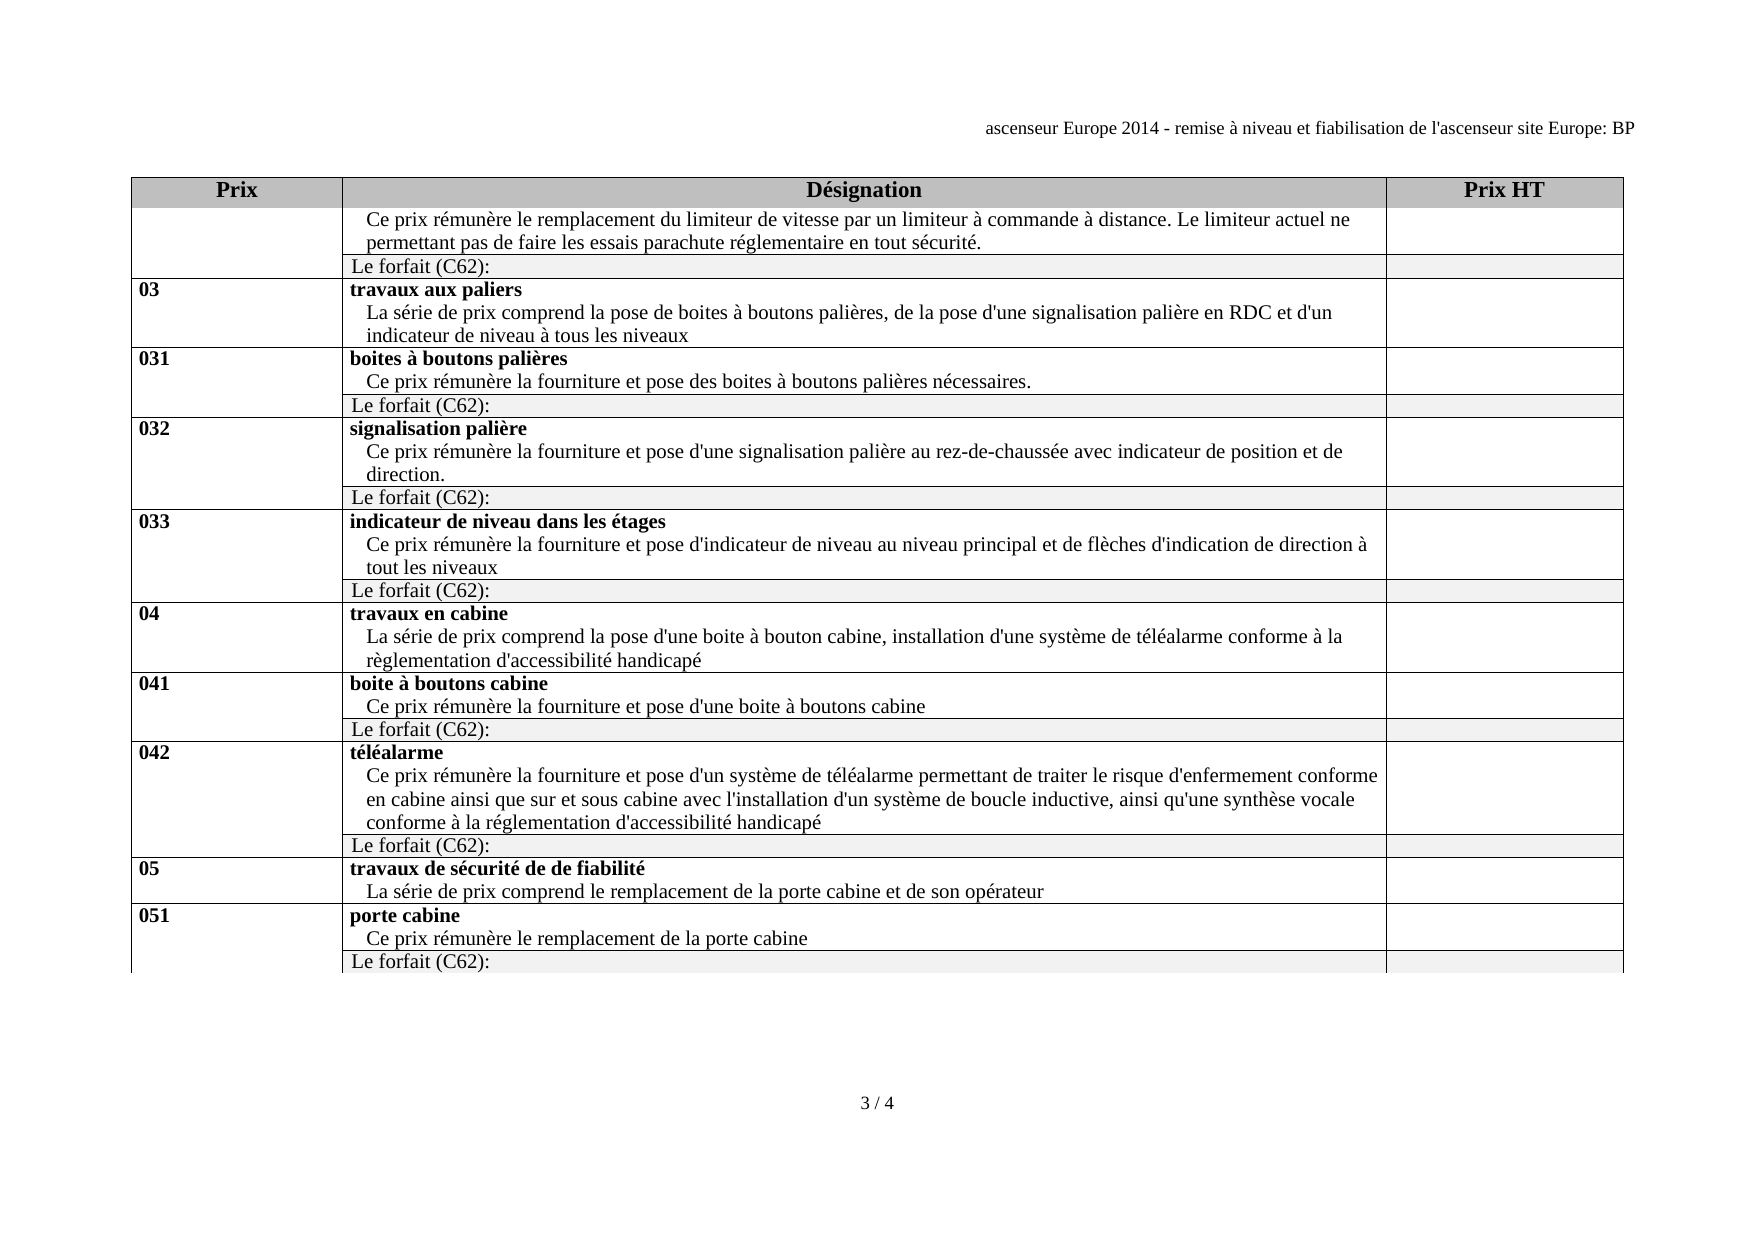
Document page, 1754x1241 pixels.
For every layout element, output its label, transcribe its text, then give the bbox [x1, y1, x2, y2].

table_cell travaux aux paliers [343, 279, 1386, 301]
table_cell boites à boutons palières [343, 348, 1386, 370]
table_cell [132, 394, 342, 417]
table_cell [132, 254, 342, 278]
table_cell [1387, 695, 1623, 718]
table_cell 033 [132, 510, 342, 533]
table_cell Ce prix rémunère la fourniture et pose d'une signalisation palière au rez-de-chaussée avec indicateur de position et de direction. [343, 440, 1386, 486]
table_cell [132, 533, 342, 579]
table_cell Ce prix rémunère la fourniture et pose d'un système de téléalarme permettant de traiter le risque d'enfermement conforme en cabine ainsi que sur et sous cabine avec l'installation d'un système de boucle inductive, ainsi qu'une synthèse vocale conforme à la réglementation d'accessibilité handicapé [343, 764, 1386, 834]
table_cell Le forfait (C62): [343, 255, 1386, 278]
table_cell boite à boutons cabine [343, 673, 1386, 695]
table_cell [132, 950, 342, 973]
table_cell [1387, 625, 1623, 672]
table_cell 051 [132, 904, 342, 927]
table_cell [1387, 835, 1623, 857]
table_cell Le forfait (C62): [343, 951, 1386, 973]
table_cell Ce prix rémunère la fourniture et pose des boites à boutons palières nécessaires. [343, 370, 1386, 393]
table_cell [132, 880, 342, 903]
table_cell Ce prix rémunère la fourniture et pose d'une boite à boutons cabine [343, 695, 1386, 718]
table_cell Ce prix rémunère le remplacement du limiteur de vitesse par un limiteur à commande à distance. Le limiteur actuel ne permettant pas de faire les essais parachute réglementaire en tout sécurité. [343, 208, 1386, 254]
table_cell 042 [132, 742, 342, 764]
table_cell [132, 834, 342, 857]
table_cell [1387, 951, 1623, 973]
table_cell [1387, 719, 1623, 741]
table_cell [132, 718, 342, 741]
table_cell [132, 695, 342, 718]
table_cell signalisation palière [343, 418, 1386, 440]
table_cell [1387, 673, 1623, 695]
table_cell travaux en cabine [343, 603, 1386, 625]
table_cell [1387, 603, 1623, 625]
table_cell Le forfait (C62): [343, 395, 1386, 417]
table_cell Ce prix rémunère le remplacement de la porte cabine [343, 927, 1386, 950]
table_cell [1387, 858, 1623, 880]
table_cell [132, 579, 342, 602]
table_cell [132, 486, 342, 509]
table_cell [1387, 255, 1623, 278]
table_cell 03 [132, 279, 342, 301]
table_cell [1387, 440, 1623, 486]
table_cell [1387, 487, 1623, 509]
table_cell 032 [132, 418, 342, 440]
table_cell [1387, 764, 1623, 834]
table_cell [1387, 580, 1623, 602]
table_cell [1387, 880, 1623, 903]
table_header Prix HT [1387, 178, 1623, 208]
table_cell indicateur de niveau dans les étages [343, 510, 1386, 533]
table_cell porte cabine [343, 904, 1386, 927]
table_cell [132, 208, 342, 254]
table_cell [1387, 370, 1623, 393]
table_cell [132, 764, 342, 834]
table_cell [1387, 904, 1623, 927]
table_cell [132, 370, 342, 393]
table_cell [132, 625, 342, 672]
table_cell [1387, 927, 1623, 950]
table_cell Le forfait (C62): [343, 719, 1386, 741]
table_cell [132, 440, 342, 486]
table_cell [132, 301, 342, 347]
table_cell téléalarme [343, 742, 1386, 764]
table_cell [1387, 395, 1623, 417]
table_cell travaux de sécurité de de fiabilité [343, 858, 1386, 880]
table_header Prix [132, 178, 342, 208]
table_cell Ce prix rémunère la fourniture et pose d'indicateur de niveau au niveau principal et de flèches d'indication de direction à tout les niveaux [343, 533, 1386, 579]
table_cell 041 [132, 673, 342, 695]
table_cell [1387, 208, 1623, 254]
table_cell [1387, 742, 1623, 764]
table_cell La série de prix comprend la pose de boites à boutons palières, de la pose d'une signalisation palière en RDC et d'un indicateur de niveau à tous les niveaux [343, 301, 1386, 347]
table_cell [1387, 301, 1623, 347]
table_cell 05 [132, 858, 342, 880]
table_cell [132, 927, 342, 950]
table_cell [1387, 418, 1623, 440]
table_cell [1387, 348, 1623, 370]
table_cell [1387, 510, 1623, 533]
table_cell Le forfait (C62): [343, 580, 1386, 602]
table_cell 04 [132, 603, 342, 625]
table_cell 031 [132, 348, 342, 370]
table_cell Le forfait (C62): [343, 835, 1386, 857]
table_header Désignation [343, 178, 1386, 208]
table_cell [1387, 533, 1623, 579]
table_cell Le forfait (C62): [343, 487, 1386, 509]
table_cell La série de prix comprend la pose d'une boite à bouton cabine, installation d'une système de téléalarme conforme à la règlementation d'accessibilité handicapé [343, 625, 1386, 672]
table_cell La série de prix comprend le remplacement de la porte cabine et de son opérateur [343, 880, 1386, 903]
table_cell [1387, 279, 1623, 301]
